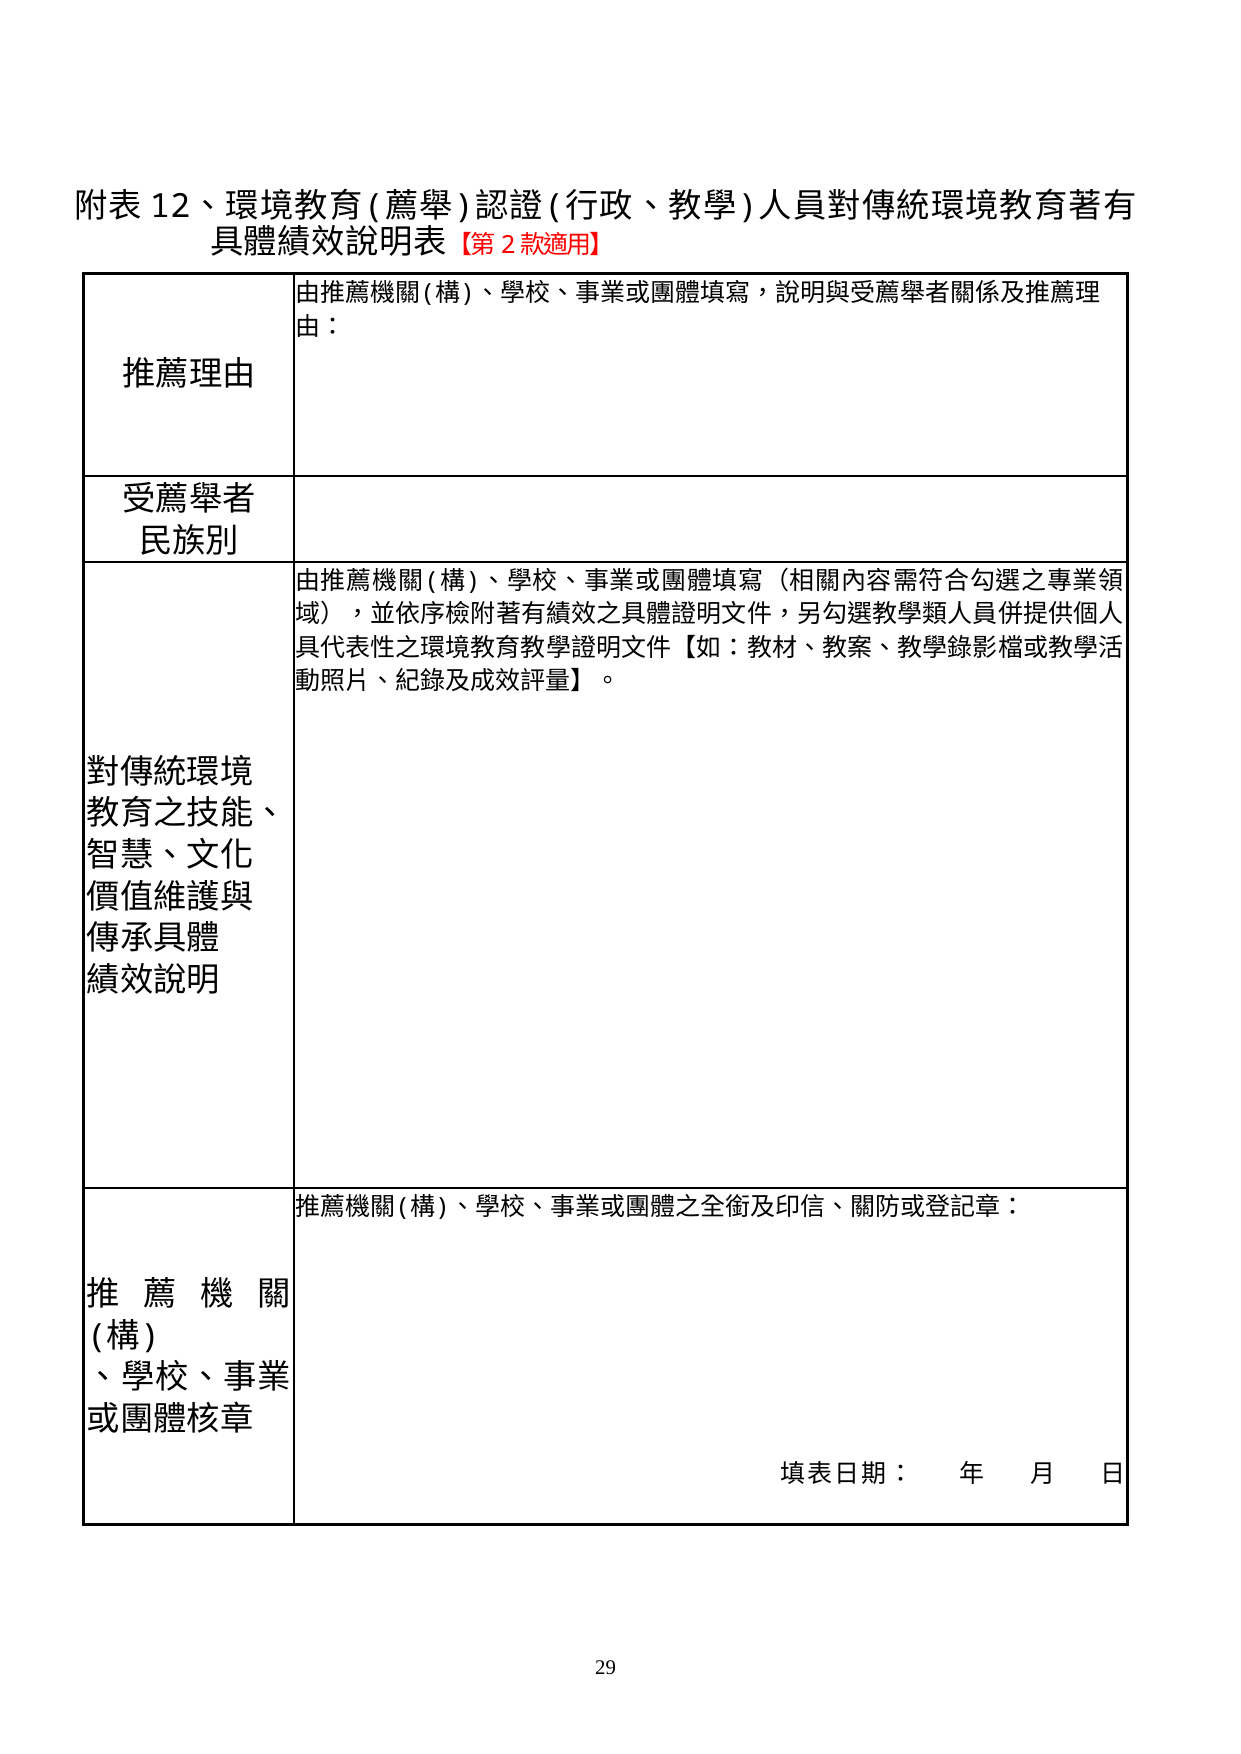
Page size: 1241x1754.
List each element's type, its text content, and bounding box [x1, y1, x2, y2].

table_cell 推薦機關(構)、學校、事業或團體之全銜及印信、關防或登記章： 填表日期： 年 月 日 [295, 1189, 1126, 1523]
table_cell 對傳統環境 教育之技能、智慧、文化 價值維護與 傳承具體 績效說明 [85, 563, 293, 1187]
text 附表12、環境教育(薦舉)認證(行政、教學)人員對傳統環境教育著有具體績效說明表【第2款適用】 [74, 189, 1137, 260]
table_header 推薦理由 [85, 275, 293, 475]
table_cell 推薦機關(構) 、學校、事業或團體核章 [85, 1189, 293, 1523]
table_cell 由推薦機關(構)、學校、事業或團體填寫（相關內容需符合勾選之專業領域），並依序檢附著有績效之具體證明文件，另勾選教學類人員併提供個人具代表性之環境教育教學證明文件【如：教材、教案、教學錄影檔或教學活動照片、紀錄及成效評量】。 [295, 563, 1126, 1187]
table_header 由推薦機關(構)、學校、事業或團體填寫，說明與受薦舉者關係及推薦理由： [295, 275, 1126, 475]
table_cell 受薦舉者 民族別 [85, 477, 293, 561]
table_cell [295, 477, 1126, 561]
